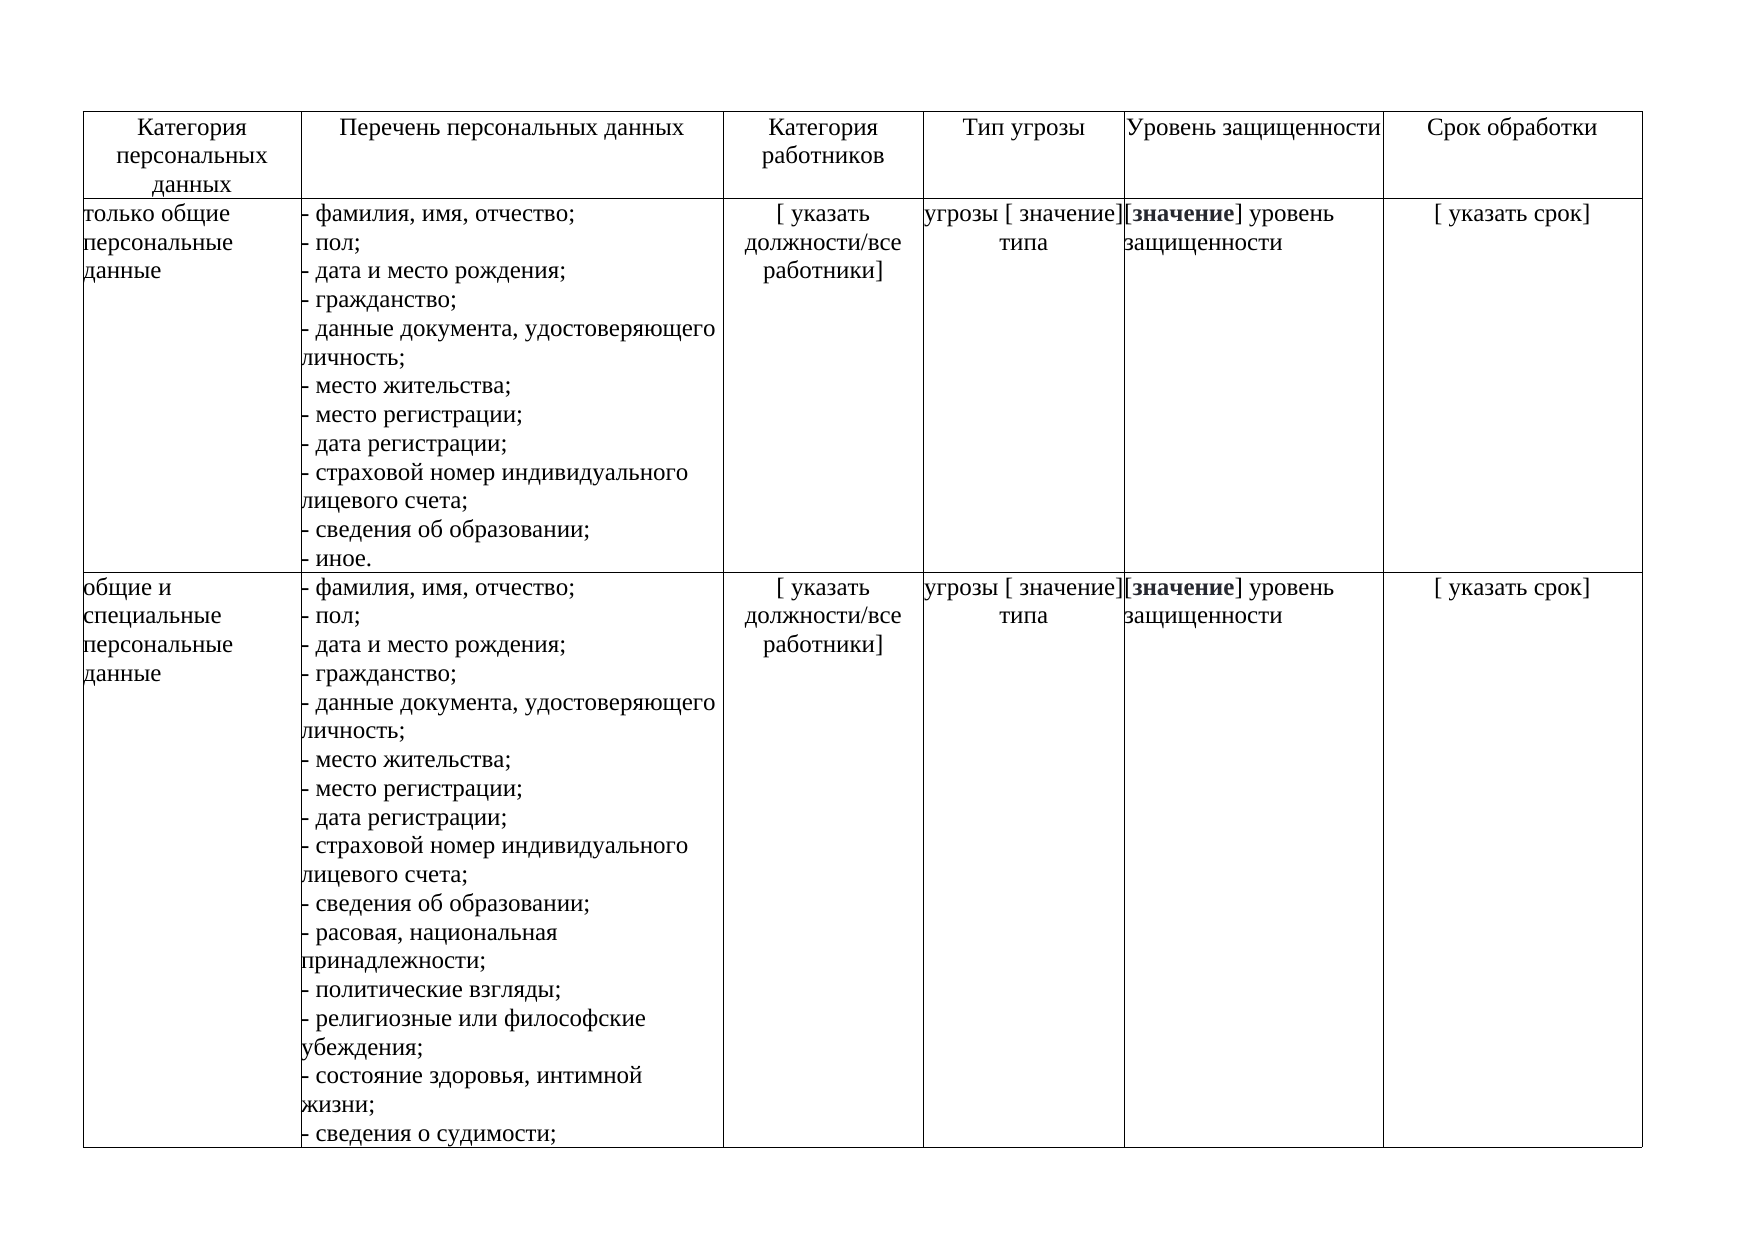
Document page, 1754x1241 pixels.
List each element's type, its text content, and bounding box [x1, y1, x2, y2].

table_cell [ указать должности/все работники] [724, 199, 923, 572]
table_cell - фамилия, имя, отчество; - пол; - дата и место рождения; - гражданство; - данные документа, удостоверяющего личность; - место жительства; - место регистрации; - дата регистрации; - страховой номер индивидуального лицевого счета; - сведения об образовании; - иное. [302, 199, 723, 572]
table_cell угрозы [ значение] типа [924, 573, 1124, 1147]
table_cell угрозы [ значение] типа [924, 199, 1124, 572]
table_header Уровень защищенности [1125, 112, 1383, 198]
table_header Категория работников [724, 112, 923, 198]
table_header Перечень персональных данных [302, 112, 723, 198]
table_cell - фамилия, имя, отчество; - пол; - дата и место рождения; - гражданство; - данные документа, удостоверяющего личность; - место жительства; - место регистрации; - дата регистрации; - страховой номер индивидуального лицевого счета; - сведения об образовании; - расовая, национальная принадлежности; - политические взгляды; - религиозные или философские убеждения; - состояние здоровья, интимной жизни; - сведения о судимости; [302, 573, 723, 1147]
table_header Категория персональных данных [84, 112, 301, 198]
table_header Срок обработки [1384, 112, 1642, 198]
table_cell [значение] уровень защищенности [1125, 573, 1383, 1147]
table_cell [ указать срок] [1384, 199, 1642, 572]
table_cell [ указать должности/все работники] [724, 573, 923, 1147]
table_header Тип угрозы [924, 112, 1124, 198]
table_cell [значение] уровень защищенности [1125, 199, 1383, 572]
table_cell только общие персональные данные [84, 199, 301, 572]
table_cell [ указать срок] [1384, 573, 1642, 1147]
table_cell общие и специальные персональные данные [84, 573, 301, 1147]
